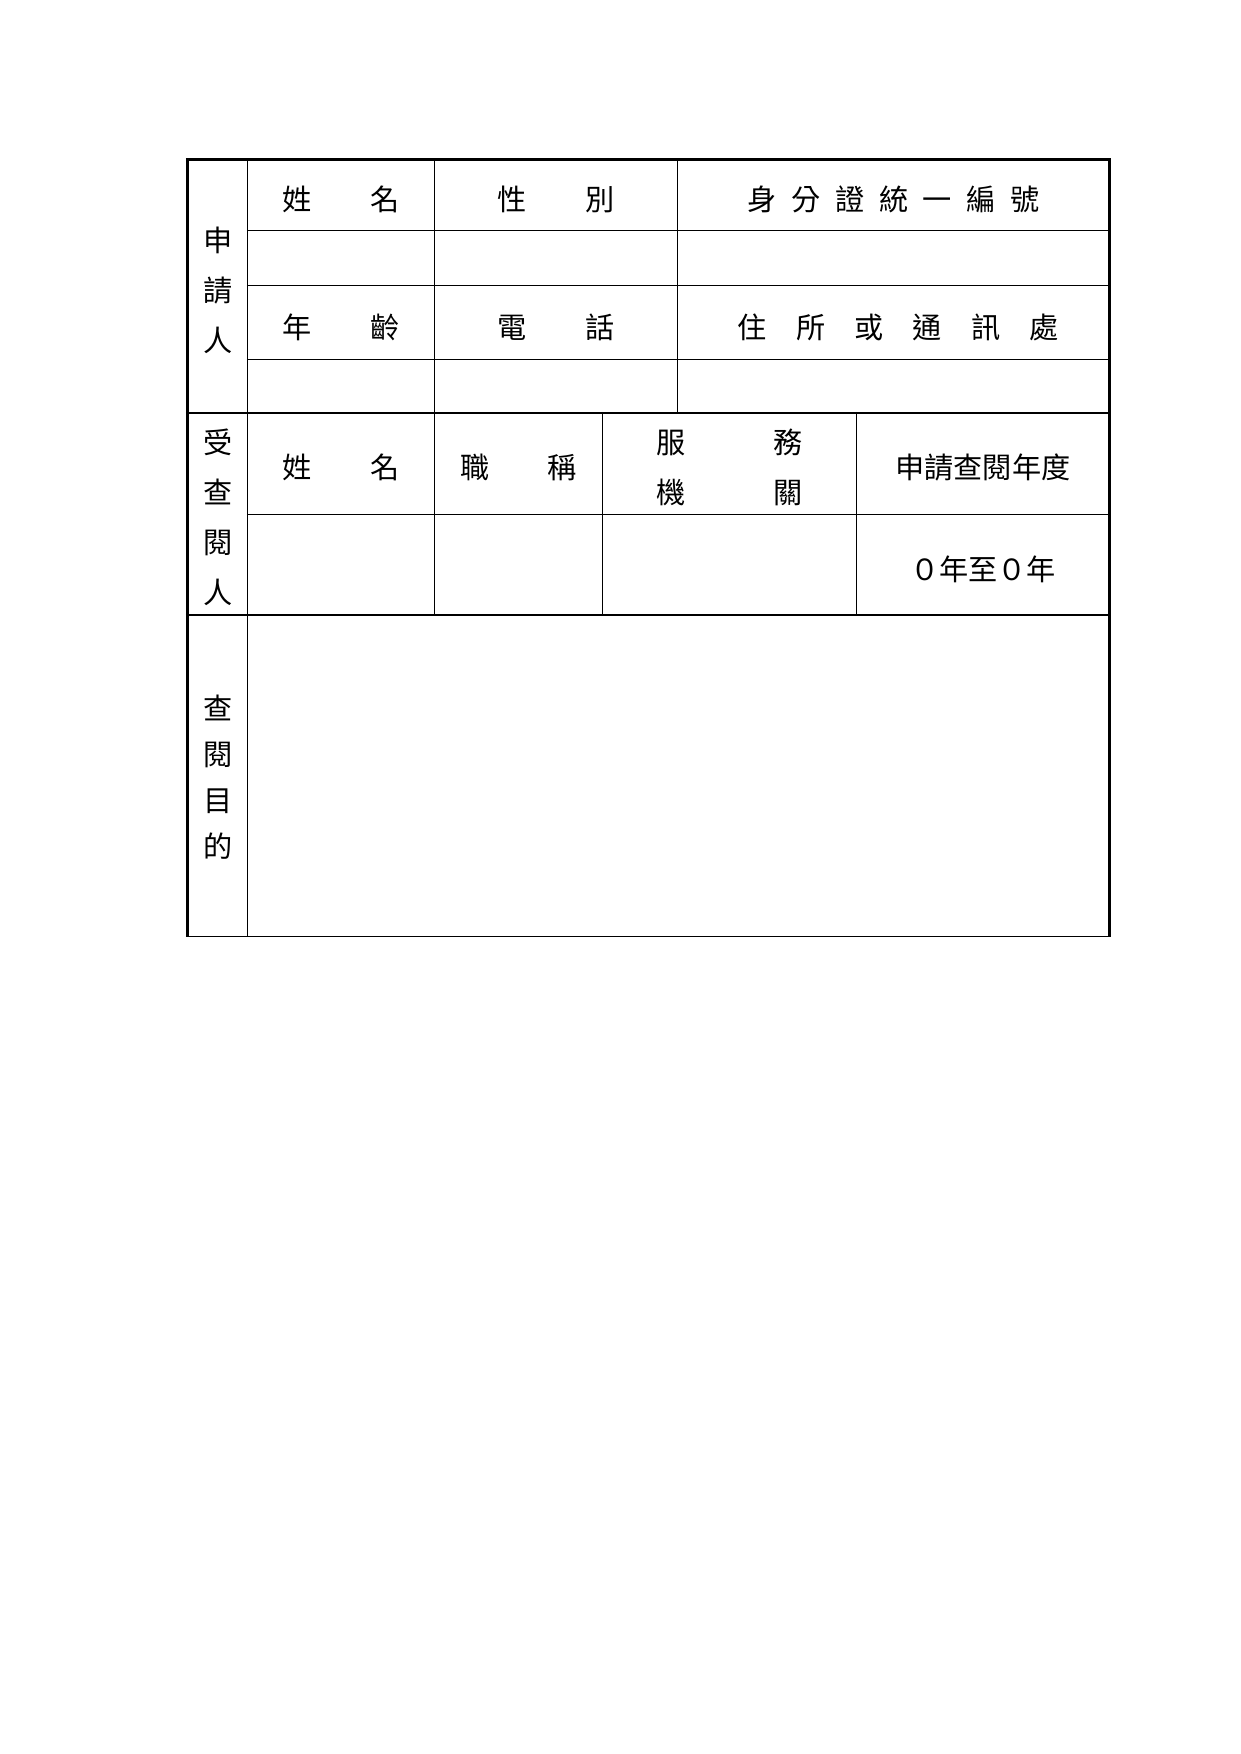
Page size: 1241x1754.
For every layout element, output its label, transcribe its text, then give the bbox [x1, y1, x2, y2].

table_cell 服 務 機 關 [603, 414, 856, 514]
table_header 身 分 證 統 一 編 號 [678, 161, 1108, 230]
table_cell [248, 616, 1108, 936]
table_cell 職 稱 [435, 414, 602, 514]
table_cell [248, 360, 434, 412]
table_cell 受查閱人 [189, 414, 247, 614]
table_cell 申請查閱年度 [857, 414, 1108, 514]
table_cell [435, 515, 602, 614]
table_cell [678, 231, 1108, 285]
table_cell 姓 名 [248, 414, 434, 514]
table_cell [248, 515, 434, 614]
table_cell 住 所 或 通 訊 處 [678, 286, 1108, 359]
table_header 性 別 [435, 161, 677, 230]
table_cell [248, 231, 434, 285]
table_cell 電 話 [435, 286, 677, 359]
table_cell 年 齡 [248, 286, 434, 359]
table_cell [435, 231, 677, 285]
table_cell 查閱目的 [189, 616, 247, 936]
table_cell [603, 515, 856, 614]
table_cell [435, 360, 677, 412]
table_header 姓 名 [248, 161, 434, 230]
table_header 申請人 [189, 161, 247, 412]
table_cell [678, 360, 1108, 412]
table_cell ０年至０年 [857, 515, 1108, 614]
